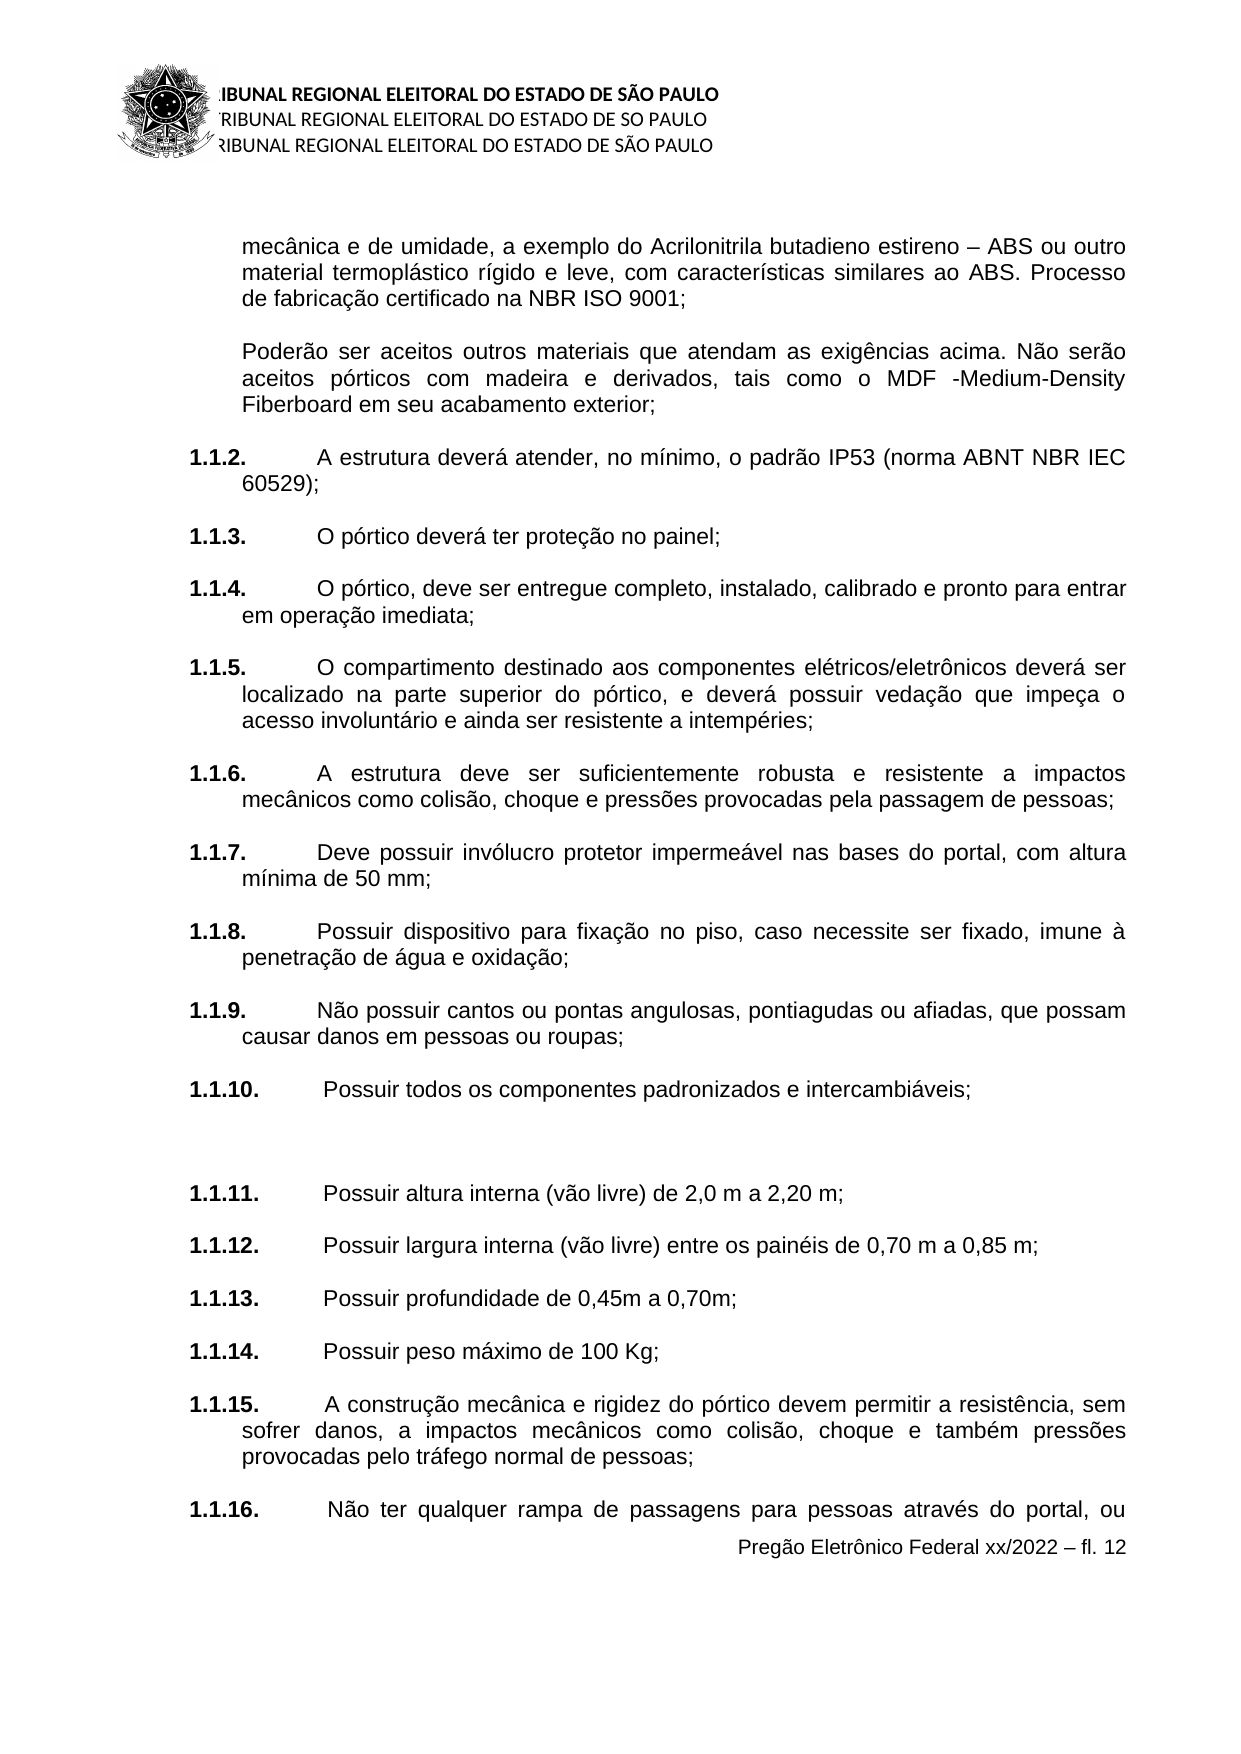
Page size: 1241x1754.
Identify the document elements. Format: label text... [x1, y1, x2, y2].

text Poderão ser aceitos outros materiais que atendam as exigências acima. Não serão aceitos pórticos com madeira e derivados, tais como o MDF -Medium-Density Fiberboard em seu acabamento exterior; [242, 338, 1127, 417]
list Possuir profundidade de 0,45m a 0,70m; [189, 1285, 1127, 1312]
list O pórtico, deve ser entregue completo, instalado, calibrado e pronto para entrar em operação imediata; [189, 575, 1127, 628]
list Deve possuir invólucro protetor impermeável nas bases do portal, com altura mínima de 50 mm; [189, 839, 1127, 892]
list Possuir largura interna (vão livre) entre os painéis de 0,70 m a 0,85 m; [189, 1232, 1127, 1259]
list Não ter qualquer rampa de passagens para pessoas através do portal, ou [189, 1496, 1127, 1522]
list Possuir todos os componentes padronizados e intercambiáveis; [189, 1076, 1127, 1102]
list A construção mecânica e rigidez do pórtico devem permitir a resistência, sem sofrer danos, a impactos mecânicos como colisão, choque e também pressões provocadas pelo tráfego normal de pessoas; [189, 1391, 1127, 1470]
list A estrutura deve ser suficientemente robusta e resistente a impactos mecânicos como colisão, choque e pressões provocadas pela passagem de pessoas; [189, 760, 1127, 812]
list O pórtico deverá ter proteção no painel; [189, 523, 1127, 549]
list Possuir dispositivo para fixação no piso, caso necessite ser fixado, imune à penetração de água e oxidação; [189, 918, 1127, 971]
list O compartimento destinado aos componentes elétricos/eletrônicos deverá ser localizado na parte superior do pórtico, e deverá possuir vedação que impeça o acesso involuntário e ainda ser resistente a intempéries; [189, 654, 1127, 733]
list Não possuir cantos ou pontas angulosas, pontiagudas ou afiadas, que possam causar danos em pessoas ou roupas; [189, 997, 1127, 1050]
list A estrutura deverá atender, no mínimo, o padrão IP53 (norma ABNT NBR IEC 60529); [189, 443, 1127, 496]
list Possuir altura interna (vão livre) de 2,0 m a 2,20 m; [189, 1180, 1127, 1206]
list mecânica e de umidade, a exemplo do Acrilonitrila butadieno estireno – ABS ou outro material termoplástico rígido e leve, com características similares ao ABS. Processo de fabricação certificado na NBR ISO 9001; [189, 233, 1127, 312]
list Possuir peso máximo de 100 Kg; [189, 1338, 1127, 1364]
